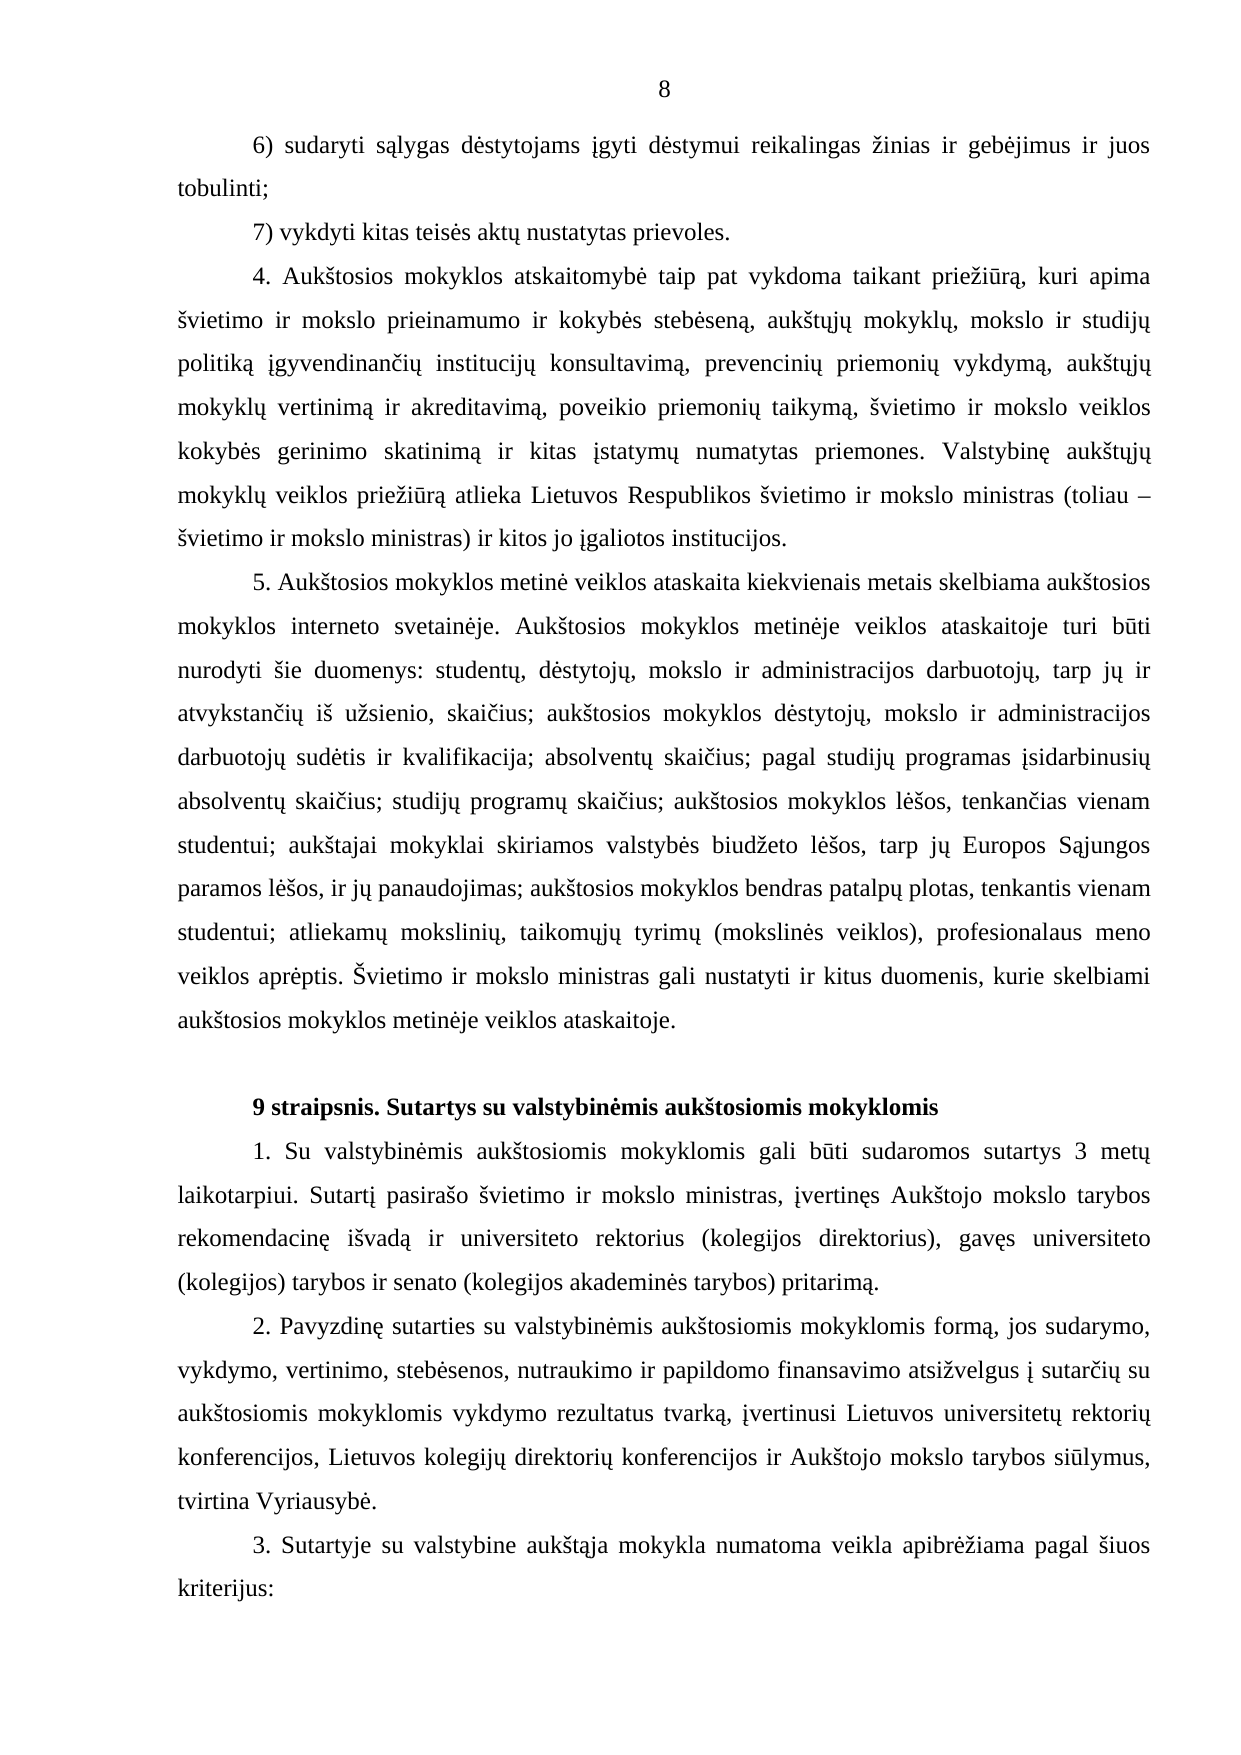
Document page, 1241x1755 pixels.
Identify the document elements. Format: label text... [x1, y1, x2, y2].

text 4. Aukštosios mokyklos atskaitomybė taip pat vykdoma taikant priežiūrą, kuri apima švietimo ir mokslo prieinamumo ir kokybės stebėseną, aukštųjų mokyklų, mokslo ir studijų politiką įgyvendinančių institucijų konsultavimą, prevencinių priemonių vykdymą, aukštųjų mokyklų vertinimą ir akreditavimą, poveikio priemonių taikymą, švietimo ir mokslo veiklos kokybės gerinimo skatinimą ir kitas įstatymų numatytas priemones. Valstybinę aukštųjų mokyklų veiklos priežiūrą atlieka Lietuvos Respublikos švietimo ir mokslo ministras (toliau – švietimo ir mokslo ministras) ir kitos jo įgaliotos institucijos. [177, 249, 1152, 556]
text 3. Sutartyje su valstybine aukštąja mokykla numatoma veikla apibrėžiama pagal šiuos kriterijus: [177, 1518, 1152, 1606]
text 6) sudaryti sąlygas dėstytojams įgyti dėstymui reikalingas žinias ir gebėjimus ir juos tobulinti; [177, 118, 1152, 206]
text 5. Aukštosios mokyklos metinė veiklos ataskaita kiekvienais metais skelbiama aukštosios mokyklos interneto svetainėje. Aukštosios mokyklos metinėje veiklos ataskaitoje turi būti nurodyti šie duomenys: studentų, dėstytojų, mokslo ir administracijos darbuotojų, tarp jų ir atvykstančių iš užsienio, skaičius; aukštosios mokyklos dėstytojų, mokslo ir administracijos darbuotojų sudėtis ir kvalifikacija; absolventų skaičius; pagal studijų programas įsidarbinusių absolventų skaičius; studijų programų skaičius; aukštosios mokyklos lėšos, tenkančias vienam studentui; aukštajai mokyklai skiriamos valstybės biudžeto lėšos, tarp jų Europos Sąjungos paramos lėšos, ir jų panaudojimas; aukštosios mokyklos bendras patalpų plotas, tenkantis vienam studentui; atliekamų mokslinių, taikomųjų tyrimų (mokslinės veiklos), profesionalaus meno veiklos aprėptis. Švietimo ir mokslo ministras gali nustatyti ir kitus duomenis, kurie skelbiami aukštosios mokyklos metinėje veiklos ataskaitoje. [177, 556, 1152, 1037]
text 2. Pavyzdinę sutarties su valstybinėmis aukštosiomis mokyklomis formą, jos sudarymo, vykdymo, vertinimo, stebėsenos, nutraukimo ir papildomo finansavimo atsižvelgus į sutarčių su aukštosiomis mokyklomis vykdymo rezultatus tvarką, įvertinusi Lietuvos universitetų rektorių konferencijos, Lietuvos kolegijų direktorių konferencijos ir Aukštojo mokslo tarybos siūlymus, tvirtina Vyriausybė. [177, 1299, 1152, 1518]
text 9 straipsnis. Sutartys su valstybinėmis aukštosiomis mokyklomis [177, 1081, 1152, 1124]
text 7) vykdyti kitas teisės aktų nustatytas prievoles. [177, 206, 1152, 249]
text 1. Su valstybinėmis aukštosiomis mokyklomis gali būti sudaromos sutartys 3 metų laikotarpiui. Sutartį pasirašo švietimo ir mokslo ministras, įvertinęs Aukštojo mokslo tarybos rekomendacinę išvadą ir universiteto rektorius (kolegijos direktorius), gavęs universiteto (kolegijos) tarybos ir senato (kolegijos akademinės tarybos) pritarimą. [177, 1124, 1152, 1299]
